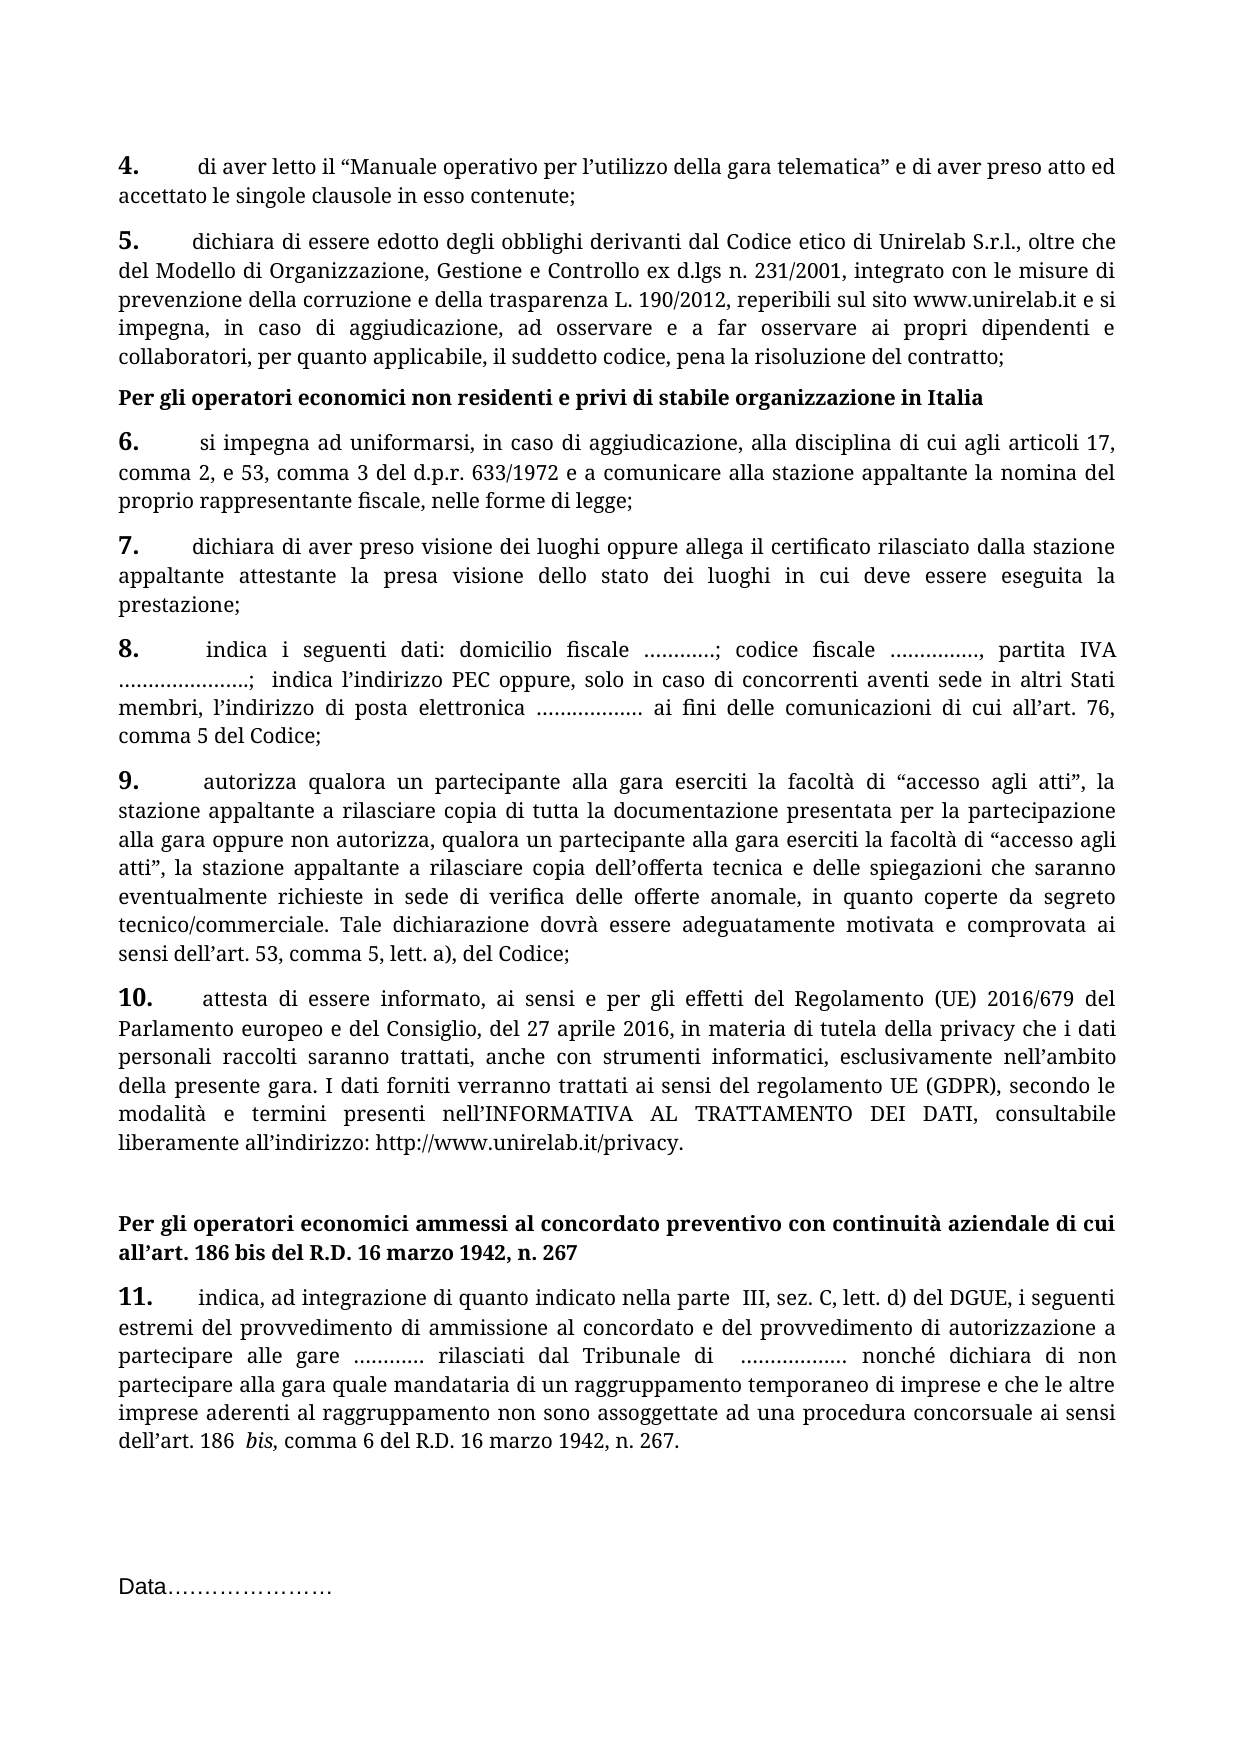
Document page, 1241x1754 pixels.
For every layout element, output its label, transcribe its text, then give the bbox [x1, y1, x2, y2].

list autorizza qualora un partecipante alla gara eserciti la facoltà di “accesso agli atti”, la stazione appaltante a rilasciare copia di tutta la documentazione presentata per la partecipazione alla gara oppure non autorizza, qualora un partecipante alla gara eserciti la facoltà di “accesso agli atti”, la stazione appaltante a rilasciare copia dell’offerta tecnica e delle spiegazioni che saranno eventualmente richieste in sede di verifica delle offerte anomale, in quanto coperte da segreto tecnico/commerciale. Tale dichiarazione dovrà essere adeguatamente motivata e comprovata ai sensi dell’art. 53, comma 5, lett. a), del Codice; [118, 763, 1117, 967]
list indica i seguenti dati: domicilio fiscale …………; codice fiscale ……………, partita IVA ………………….; indica l’indirizzo PEC oppure, solo in caso di concorrenti aventi sede in altri Stati membri, l’indirizzo di posta elettronica ……………… ai fini delle comunicazioni di cui all’art. 76, comma 5 del Codice; [118, 631, 1117, 750]
text Per gli operatori economici ammessi al concordato preventivo con continuità aziendale di cui all’art. 186 bis del R.D. 16 marzo 1942, n. 267 [118, 1209, 1117, 1266]
list indica, ad integrazione di quanto indicato nella parte III, sez. C, lett. d) del DGUE, i seguenti estremi del provvedimento di ammissione al concordato e del provvedimento di autorizzazione a partecipare alle gare ………… rilasciati dal Tribunale di ……………… nonché dichiara di non partecipare alla gara quale mandataria di un raggruppamento temporaneo di imprese e che le altre imprese aderenti al raggruppamento non sono assoggettate ad una procedura concorsuale ai sensi dell’art. 186 bis, comma 6 del R.D. 16 marzo 1942, n. 267. [118, 1279, 1117, 1455]
list dichiara di aver preso visione dei luoghi oppure allega il certificato rilasciato dalla stazione appaltante attestante la presa visione dello stato dei luoghi in cui deve essere eseguita la prestazione; [118, 527, 1117, 618]
list attesta di essere informato, ai sensi e per gli effetti del Regolamento (UE) 2016/679 del Parlamento europeo e del Consiglio, del 27 aprile 2016, in materia di tutela della privacy che i dati personali raccolti saranno trattati, anche con strumenti informatici, esclusivamente nell’ambito della presente gara. I dati forniti verranno trattati ai sensi del regolamento UE (GDPR), secondo le modalità e termini presenti nell’INFORMATIVA AL TRATTAMENTO DEI DATI, consultabile liberamente all’indirizzo: http://www.unirelab.it/privacy. [118, 980, 1117, 1156]
list di aver letto il “Manuale operativo per l’utilizzo della gara telematica” e di aver preso atto ed accettato le singole clausole in esso contenute; [118, 148, 1117, 210]
text Data….……………… [118, 1573, 1122, 1599]
list dichiara di essere edotto degli obblighi derivanti dal Codice etico di Unirelab S.r.l., oltre che del Modello di Organizzazione, Gestione e Controllo ex d.lgs n. 231/2001, integrato con le misure di prevenzione della corruzione e della trasparenza L. 190/2012, reperibili sul sito www.unirelab.it e si impegna, in caso di aggiudicazione, ad osservare e a far osservare ai propri dipendenti e collaboratori, per quanto applicabile, il suddetto codice, pena la risoluzione del contratto; [118, 223, 1117, 370]
list si impegna ad uniformarsi, in caso di aggiudicazione, alla disciplina di cui agli articoli 17, comma 2, e 53, comma 3 del d.p.r. 633/1972 e a comunicare alla stazione appaltante la nomina del proprio rappresentante fiscale, nelle forme di legge; [118, 424, 1117, 515]
text Per gli operatori economici non residenti e privi di stabile organizzazione in Italia [118, 383, 1117, 411]
